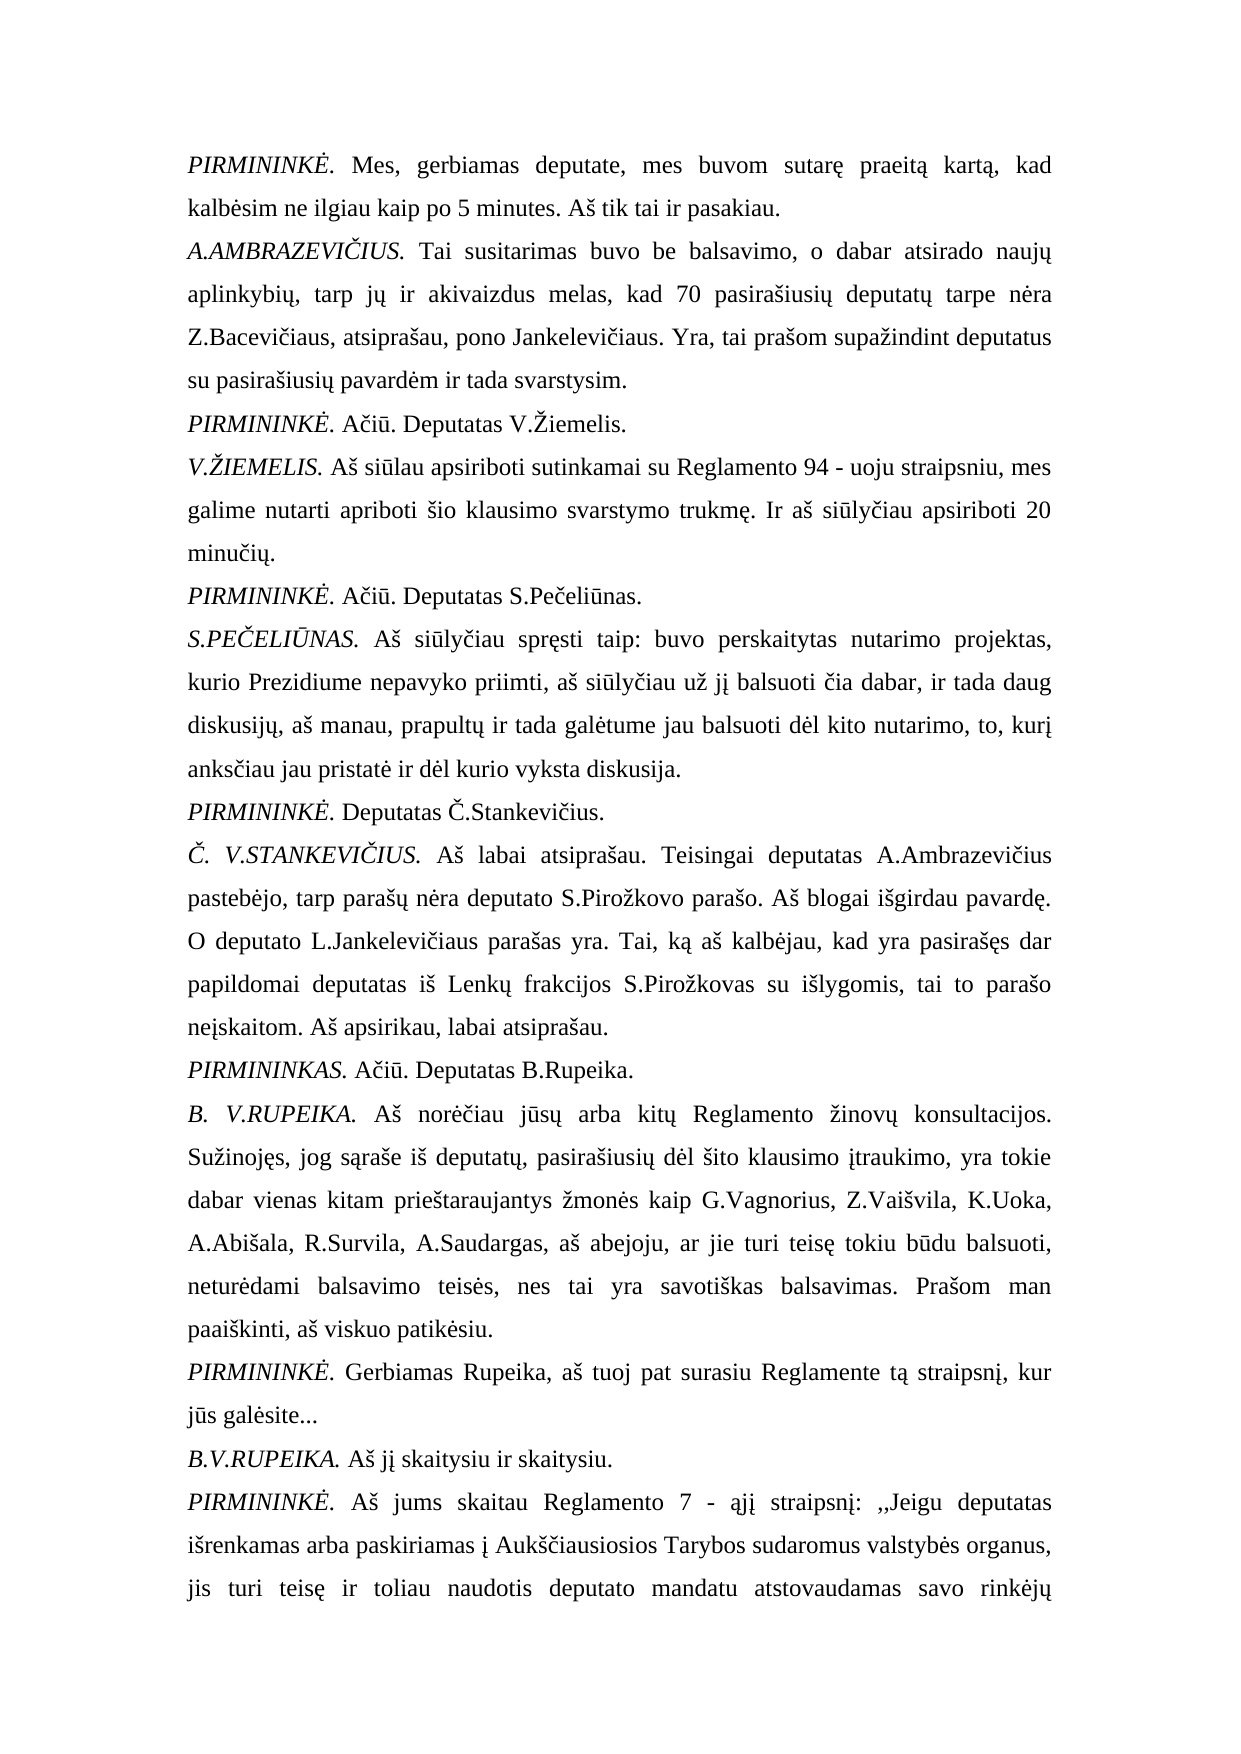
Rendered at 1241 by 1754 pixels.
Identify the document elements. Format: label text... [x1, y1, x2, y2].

text V.ŽIEMELIS. Aš siūlau apsiriboti sutinkamai su Reglamento 94 - uoju straipsniu, mes galime nutarti apriboti šio klausimo svarstymo trukmę. Ir aš siūlyčiau apsiriboti 20 minučių. [187, 452, 1053, 567]
text PIRMININKĖ. Gerbiamas Rupeika, aš tuoj pat surasiu Reglamente tą straipsnį, kur jūs galėsite... [187, 1357, 1053, 1429]
text PIRMININKĖ. Ačiū. Deputatas V.Žiemelis. [187, 409, 1053, 437]
text PIRMININKĖ. Ačiū. Deputatas S.Pečeliūnas. [187, 581, 1053, 610]
text Č. V.STANKEVIČIUS. Aš labai atsiprašau. Teisingai deputatas A.Ambrazevičius pastebėjo, tarp parašų nėra deputato S.Pirožkovo parašo. Aš blogai išgirdau pavardę. O deputato L.Jankelevičiaus parašas yra. Tai, ką aš kalbėjau, kad yra pasirašęs dar papildomai deputatas iš Lenkų frakcijos S.Pirožkovas su išlygomis, tai to parašo neįskaitom. Aš apsirikau, labai atsiprašau. [187, 840, 1053, 1041]
text PIRMININKAS. Ačiū. Deputatas B.Rupeika. [187, 1056, 1053, 1084]
text PIRMININKĖ. Deputatas Č.Stankevičius. [187, 797, 1053, 826]
text PIRMININKĖ. Mes, gerbiamas deputate, mes buvom sutarę praeitą kartą, kad kalbėsim ne ilgiau kaip po 5 minutes. Aš tik tai ir pasakiau. [187, 150, 1053, 222]
text B. V.RUPEIKA. Aš norėčiau jūsų arba kitų Reglamento žinovų konsultacijos. Sužinojęs, jog sąraše iš deputatų, pasirašiusių dėl šito klausimo įtraukimo, yra tokie dabar vienas kitam prieštaraujantys žmonės kaip G.Vagnorius, Z.Vaišvila, K.Uoka, A.Abišala, R.Survila, A.Saudargas, aš abejoju, ar jie turi teisę tokiu būdu balsuoti, neturėdami balsavimo teisės, nes tai yra savotiškas balsavimas. Prašom man paaiškinti, aš viskuo patikėsiu. [187, 1099, 1053, 1343]
text PIRMININKĖ. Aš jums skaitau Reglamento 7 - ąjį straipsnį: ,,Jeigu deputatas išrenkamas arba paskiriamas į Aukščiausiosios Tarybos sudaromus valstybės organus, jis turi teisę ir toliau naudotis deputato mandatu atstovaudamas savo rinkėjų [187, 1487, 1053, 1602]
text A.AMBRAZEVIČIUS. Tai susitarimas buvo be balsavimo, o dabar atsirado naujų aplinkybių, tarp jų ir akivaizdus melas, kad 70 pasirašiusių deputatų tarpe nėra Z.Bacevičiaus, atsiprašau, pono Jankelevičiaus. Yra, tai prašom supažindint deputatus su pasirašiusių pavardėm ir tada svarstysim. [187, 236, 1053, 394]
text B.V.RUPEIKA. Aš jį skaitysiu ir skaitysiu. [187, 1444, 1053, 1472]
text S.PEČELIŪNAS. Aš siūlyčiau spręsti taip: buvo perskaitytas nutarimo projektas, kurio Prezidiume nepavyko priimti, aš siūlyčiau už jį balsuoti čia dabar, ir tada daug diskusijų, aš manau, prapultų ir tada galėtume jau balsuoti dėl kito nutarimo, to, kurį anksčiau jau pristatė ir dėl kurio vyksta diskusija. [187, 624, 1053, 782]
